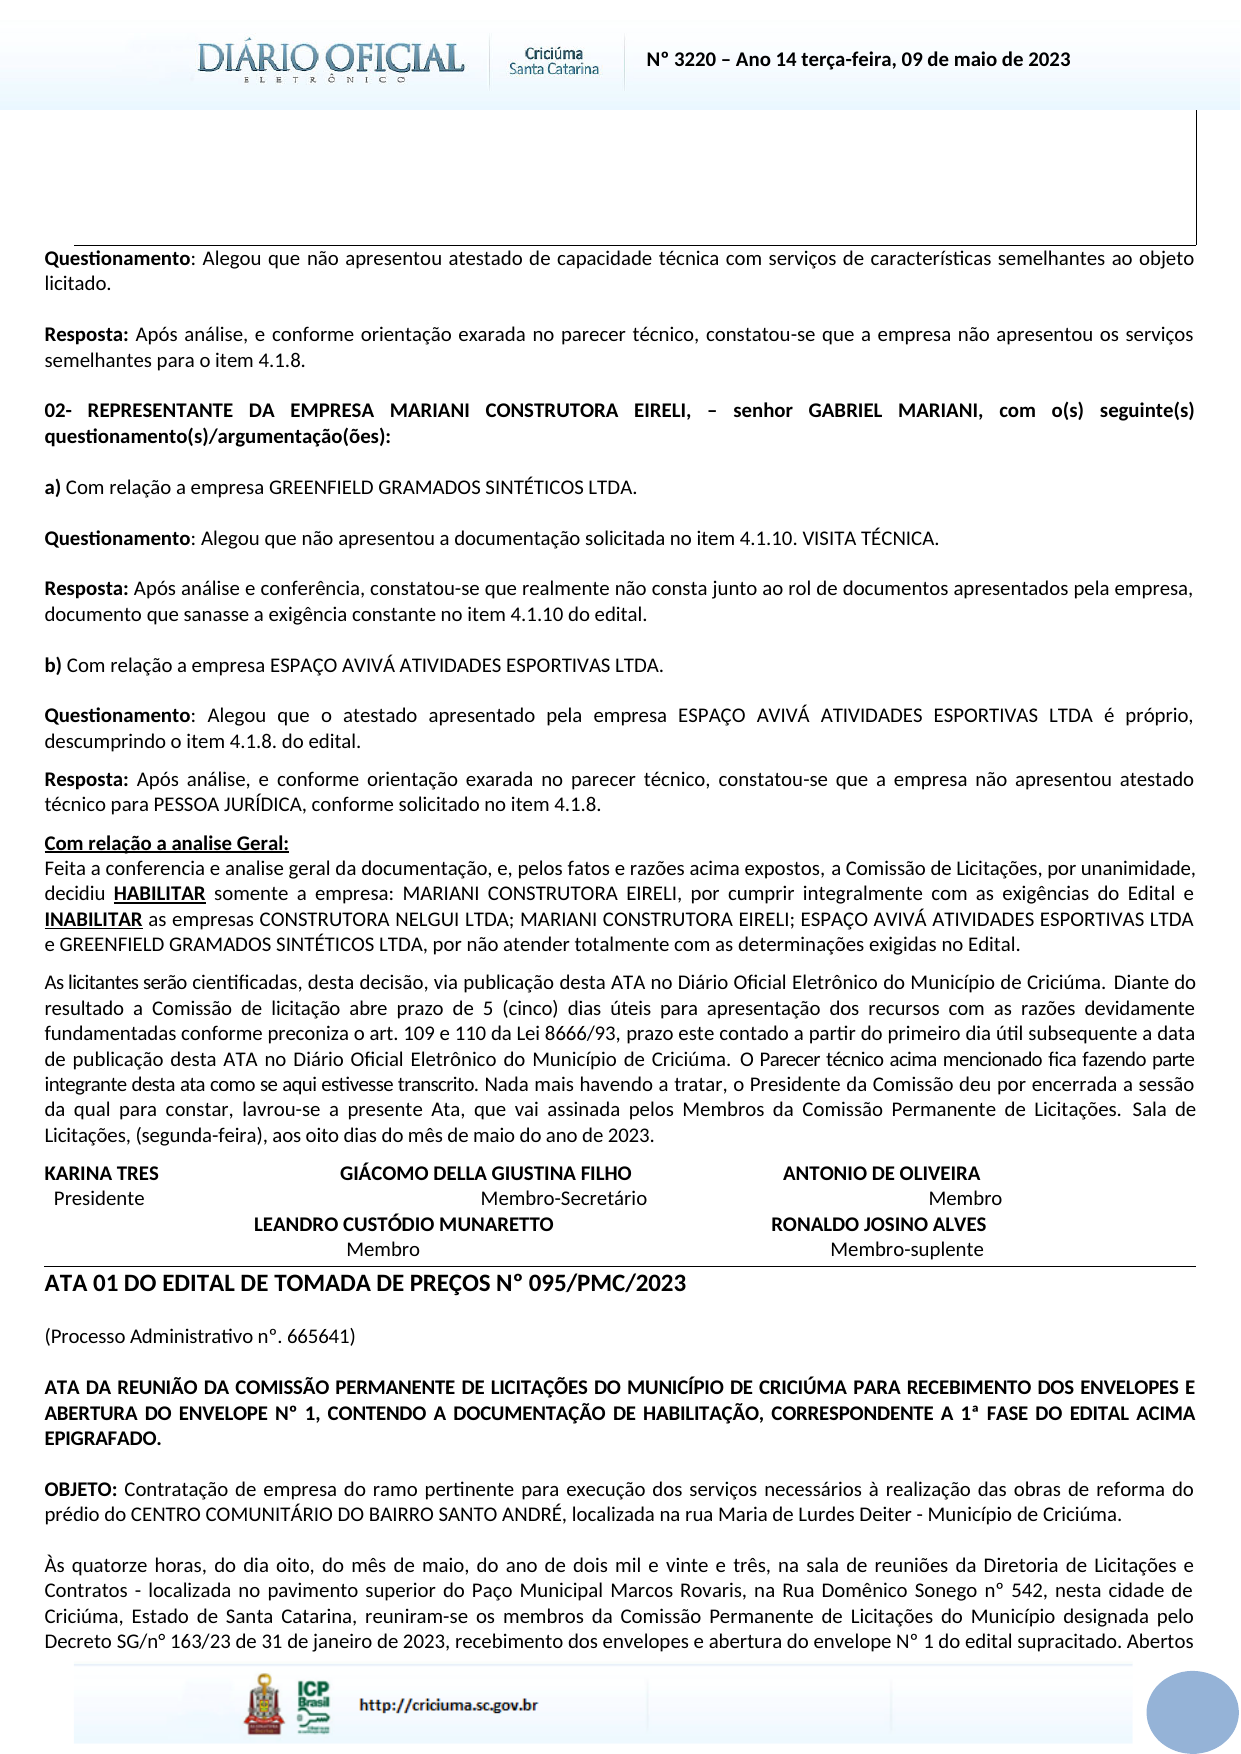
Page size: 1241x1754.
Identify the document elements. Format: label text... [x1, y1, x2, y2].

text As licitantes serão cientificadas, desta decisão, via publicação desta ATA no Diário Oficial Eletrônico do Município de Criciúma. Diante do resultado a Comissão de licitação abre prazo de 5 (cinco) dias úteis para apresentação dos recursos com as razões devidamente fundamentadas conforme preconiza o art. 109 e 110 da Lei 8666/93, prazo este contado a partir do primeiro dia útil subsequente a data de publicação desta ATA no Diário Oficial Eletrônico do Município de Criciúma. O Parecer técnico acima mencionado fica fazendo parte integrante desta ata como se aqui estivesse transcrito. Nada mais havendo a tratar, o Presidente da Comissão deu por encerrada a sessão da qual para constar, lavrou-se a presente Ata, que vai assinada pelos Membros da Comissão Permanente de Licitações. Sala de Licitações, (segunda-feira), aos oito dias do mês de maio do ano de 2023. [44, 969, 1196, 1147]
text Questionamento: Alegou que não apresentou atestado de capacidade técnica com serviços de características semelhantes ao objeto licitado. [44, 245, 1196, 296]
text Resposta: Após análise e conferência, constatou-se que realmente não consta junto ao rol de documentos apresentados pela empresa, documento que sanasse a exigência constante no item 4.1.10 do edital. [44, 576, 1196, 626]
text Presidente Membro-Secretário Membro [44, 1186, 1196, 1211]
text LEANDRO CUSTÓDIO MUNARETTO RONALDO JOSINO ALVES [44, 1211, 1196, 1236]
text Feita a conferencia e analise geral da documentação, e, pelos fatos e razões acima expostos, a Comissão de Licitações, por unanimidade, decidiu HABILITAR somente a empresa: MARIANI CONSTRUTORA EIRELI, por cumprir integralmente com as exigências do Edital e INABILITAR as empresas CONSTRUTORA NELGUI LTDA; MARIANI CONSTRUTORA EIRELI; ESPAÇO AVIVÁ ATIVIDADES ESPORTIVAS LTDA e GREENFIELD GRAMADOS SINTÉTICOS LTDA, por não atender totalmente com as determinações exigidas no Edital. [44, 855, 1196, 957]
text Resposta: Após análise, e conforme orientação exarada no parecer técnico, constatou-se que a empresa não apresentou os serviços semelhantes para o item 4.1.8. [44, 321, 1196, 372]
text Membro Membro-suplente [74, 1236, 1196, 1262]
text Questionamento: Alegou que não apresentou a documentação solicitada no item 4.1.10. VISITA TÉCNICA. [44, 525, 1196, 550]
text Questionamento: Alegou que o atestado apresentado pela empresa ESPAÇO AVIVÁ ATIVIDADES ESPORTIVAS LTDA é próprio, descumprindo o item 4.1.8. do edital. [44, 703, 1196, 753]
text ATA DA REUNIÃO DA COMISSÃO PERMANENTE DE LICITAÇÕES DO MUNICÍPIO DE CRICIÚMA PARA RECEBIMENTO DOS ENVELOPES E ABERTURA DO ENVELOPE Nº 1, CONTENDO A DOCUMENTAÇÃO DE HABILITAÇÃO, CORRESPONDENTE A 1ª FASE DO EDITAL ACIMA EPIGRAFADO. [44, 1374, 1196, 1451]
text a) Com relação a empresa GREENFIELD GRAMADOS SINTÉTICOS LTDA. [44, 474, 1196, 499]
text Com relação a analise Geral: [44, 830, 1196, 855]
text 02- REPRESENTANTE DA EMPRESA MARIANI CONSTRUTORA EIRELI, – senhor GABRIEL MARIANI, com o(s) seguinte(s) questionamento(s)/argumentação(ões): [44, 398, 1196, 448]
text KARINA TRES GIÁCOMO DELLA GIUSTINA FILHO ANTONIO DE OLIVEIRA [44, 1160, 1196, 1186]
text (Processo Administrativo nº. 665641) [44, 1323, 1198, 1349]
text Às quatorze horas, do dia oito, do mês de maio, do ano de dois mil e vinte e três, na sala de reuniões da Diretoria de Licitações e Contratos - localizada no pavimento superior do Paço Municipal Marcos Rovaris, na Rua Domênico Sonego nº 542, nesta cidade de Criciúma, Estado de Santa Catarina, reuniram-se os membros da Comissão Permanente de Licitações do Município designada pelo Decreto SG/n° 163/23 de 31 de janeiro de 2023, recebimento dos envelopes e abertura do envelope Nº 1 do edital supracitado. Abertos [44, 1552, 1196, 1654]
text OBJETO: Contratação de empresa do ramo pertinente para execução dos serviços necessários à realização das obras de reforma do prédio do CENTRO COMUNITÁRIO DO BAIRRO SANTO ANDRÉ, localizada na rua Maria de Lurdes Deiter - Município de Criciúma. [44, 1476, 1196, 1527]
text ATA 01 DO EDITAL DE TOMADA DE PREÇOS Nº 095/PMC/2023 [44, 1267, 1198, 1298]
text b) Com relação a empresa ESPAÇO AVIVÁ ATIVIDADES ESPORTIVAS LTDA. [44, 652, 1196, 677]
text Resposta: Após análise, e conforme orientação exarada no parecer técnico, constatou-se que a empresa não apresentou atestado técnico para PESSOA JURÍDICA, conforme solicitado no item 4.1.8. [44, 766, 1196, 817]
